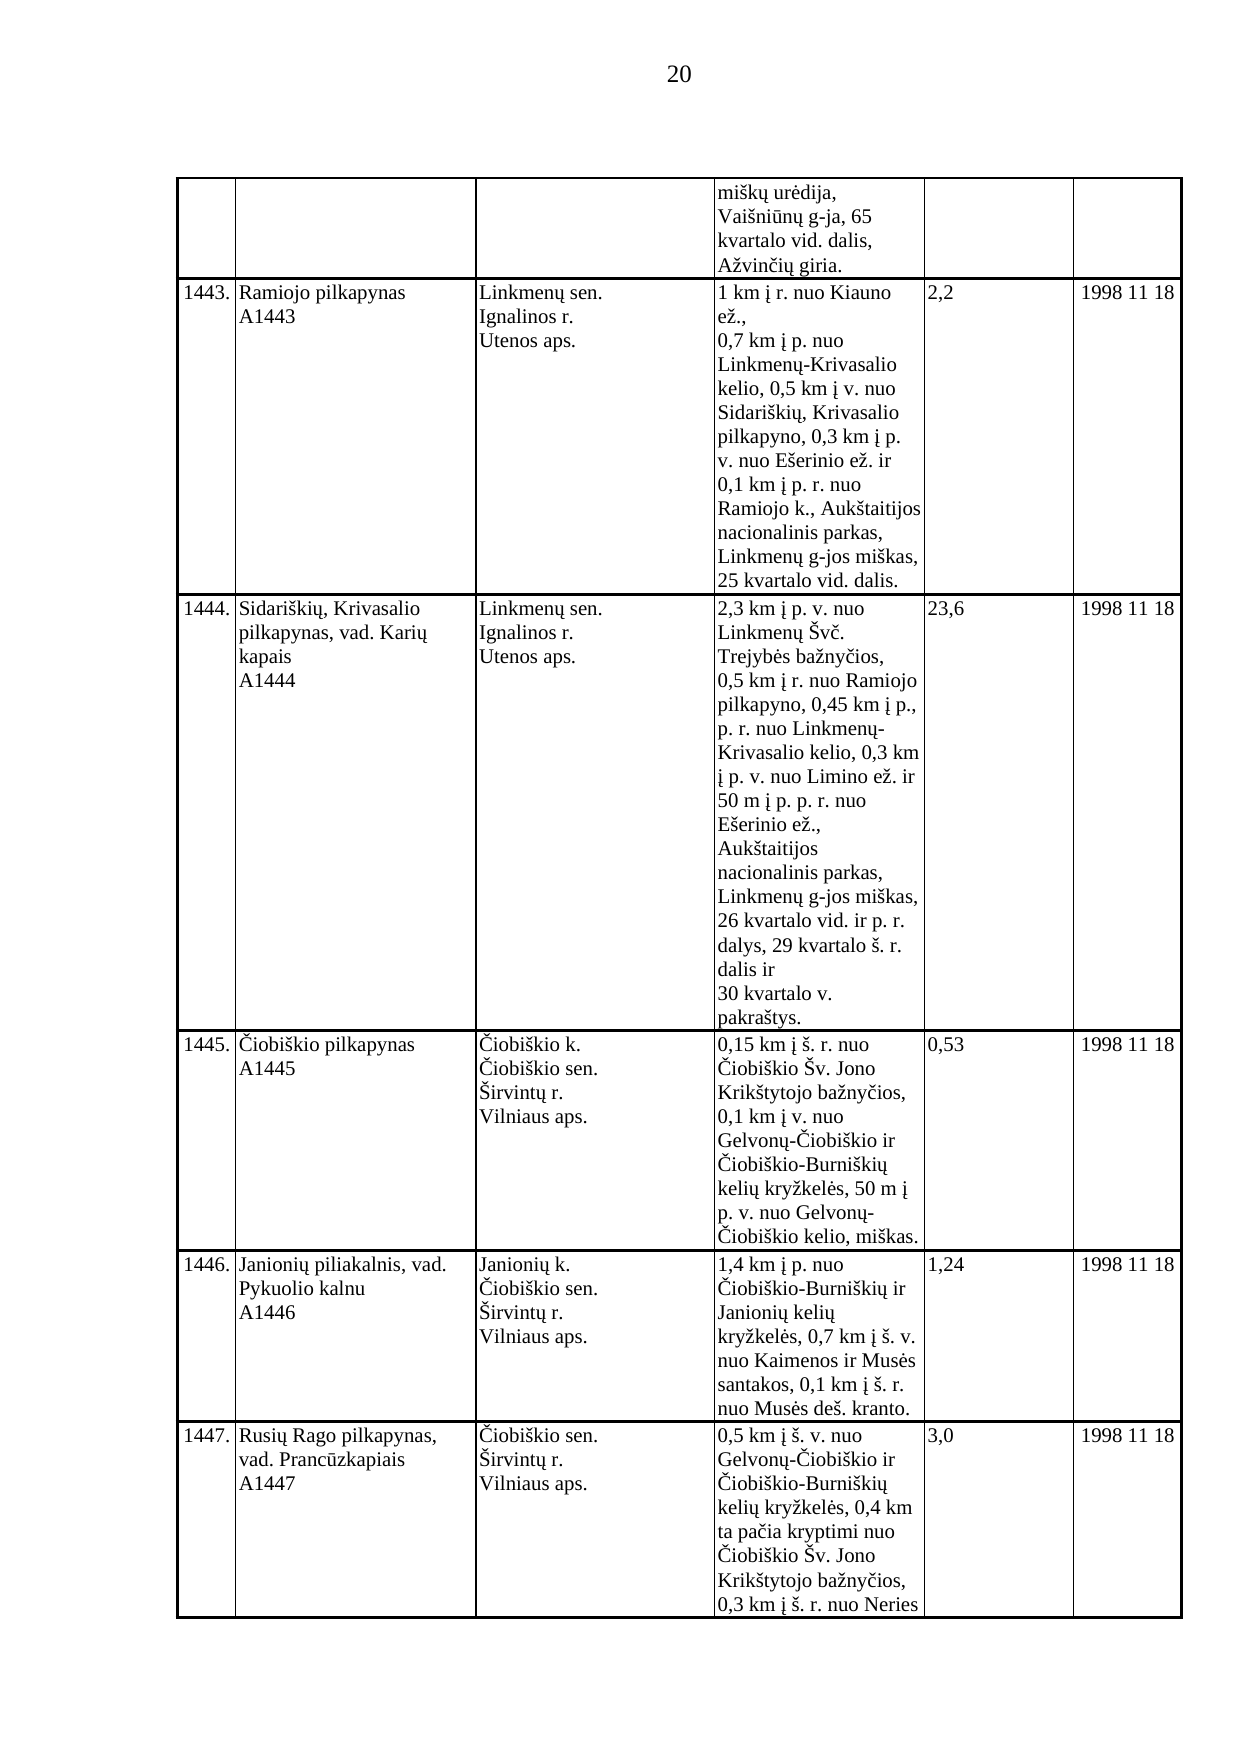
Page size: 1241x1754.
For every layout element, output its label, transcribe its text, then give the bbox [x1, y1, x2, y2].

table_cell [925, 179, 1073, 277]
table_cell Linkmenų sen. Ignalinos r. Utenos aps. [477, 280, 714, 592]
table_cell [477, 179, 714, 277]
table_cell 0,53 [925, 1032, 1073, 1248]
table_cell 1,4 km į p. nuo Čiobiškio-Burniškių ir Janionių kelių kryžkelės, 0,7 km į š. v. nuo Kaimenos ir Musės santakos, 0,1 km į š. r. nuo Musės deš. kranto. [715, 1252, 924, 1420]
table_cell 1998 11 18 [1074, 1423, 1180, 1616]
table_cell 1998 11 18 [1074, 280, 1180, 592]
table_cell 1443. [179, 280, 235, 592]
table_cell 0,5 km į š. v. nuo Gelvonų-Čiobiškio ir Čiobiškio-Burniškių kelių kryžkelės, 0,4 km ta pačia kryptimi nuo Čiobiškio Šv. Jono Krikštytojo bažnyčios, 0,3 km į š. r. nuo Neries [715, 1423, 924, 1616]
table_cell 1446. [179, 1252, 235, 1420]
table_cell Rusių Rago pilkapynas, vad. Prancūzkapiais A1447 [236, 1423, 475, 1616]
table_cell 1998 11 18 [1074, 1032, 1180, 1248]
table_cell 0,15 km į š. r. nuo Čiobiškio Šv. Jono Krikštytojo bažnyčios, 0,1 km į v. nuo Gelvonų-Čiobiškio ir Čiobiškio-Burniškių kelių kryžkelės, 50 m į p. v. nuo Gelvonų-Čiobiškio kelio, miškas. [715, 1032, 924, 1248]
table_cell Sidariškių, Krivasalio pilkapynas, vad. Karių kapais A1444 [236, 596, 475, 1029]
table_cell Čiobiškio sen. Širvintų r. Vilniaus aps. [477, 1423, 714, 1616]
table_cell Janionių k. Čiobiškio sen. Širvintų r. Vilniaus aps. [477, 1252, 714, 1420]
table_cell 3,0 [925, 1423, 1073, 1616]
table_cell 1,24 [925, 1252, 1073, 1420]
table_cell Linkmenų sen. Ignalinos r. Utenos aps. [477, 596, 714, 1029]
table_cell 2,3 km į p. v. nuo Linkmenų Švč. Trejybės bažnyčios, 0,5 km į r. nuo Ramiojo pilkapyno, 0,45 km į p., p. r. nuo Linkmenų-Krivasalio kelio, 0,3 km į p. v. nuo Limino ež. ir 50 m į p. p. r. nuo Ešerinio ež., Aukštaitijos nacionalinis parkas, Linkmenų g-jos miškas, 26 kvartalo vid. ir p. r. dalys, 29 kvartalo š. r. dalis ir 30 kvartalo v. pakraštys. [715, 596, 924, 1029]
table_cell Ramiojo pilkapynas A1443 [236, 280, 475, 592]
table_cell Janionių piliakalnis, vad. Pykuolio kalnu A1446 [236, 1252, 475, 1420]
table_cell [236, 179, 475, 277]
table_cell 2,2 [925, 280, 1073, 592]
table_cell Čiobiškio pilkapynas A1445 [236, 1032, 475, 1248]
table_cell 1998 11 18 [1074, 1252, 1180, 1420]
table_cell Čiobiškio k. Čiobiškio sen. Širvintų r. Vilniaus aps. [477, 1032, 714, 1248]
table_cell [179, 179, 235, 277]
table_cell 1447. [179, 1423, 235, 1616]
table_cell 1445. [179, 1032, 235, 1248]
table_cell 23,6 [925, 596, 1073, 1029]
table_cell 1998 11 18 [1074, 596, 1180, 1029]
table_cell [1074, 179, 1180, 277]
table_cell 1 km į r. nuo Kiauno ež., 0,7 km į p. nuo Linkmenų-Krivasalio kelio, 0,5 km į v. nuo Sidariškių, Krivasalio pilkapyno, 0,3 km į p. v. nuo Ešerinio ež. ir 0,1 km į p. r. nuo Ramiojo k., Aukštaitijos nacionalinis parkas, Linkmenų g-jos miškas, 25 kvartalo vid. dalis. [715, 280, 924, 592]
table_cell 1444. [179, 596, 235, 1029]
table_cell miškų urėdija, Vaišniūnų g-ja, 65 kvartalo vid. dalis, Ažvinčių giria. [715, 179, 924, 277]
